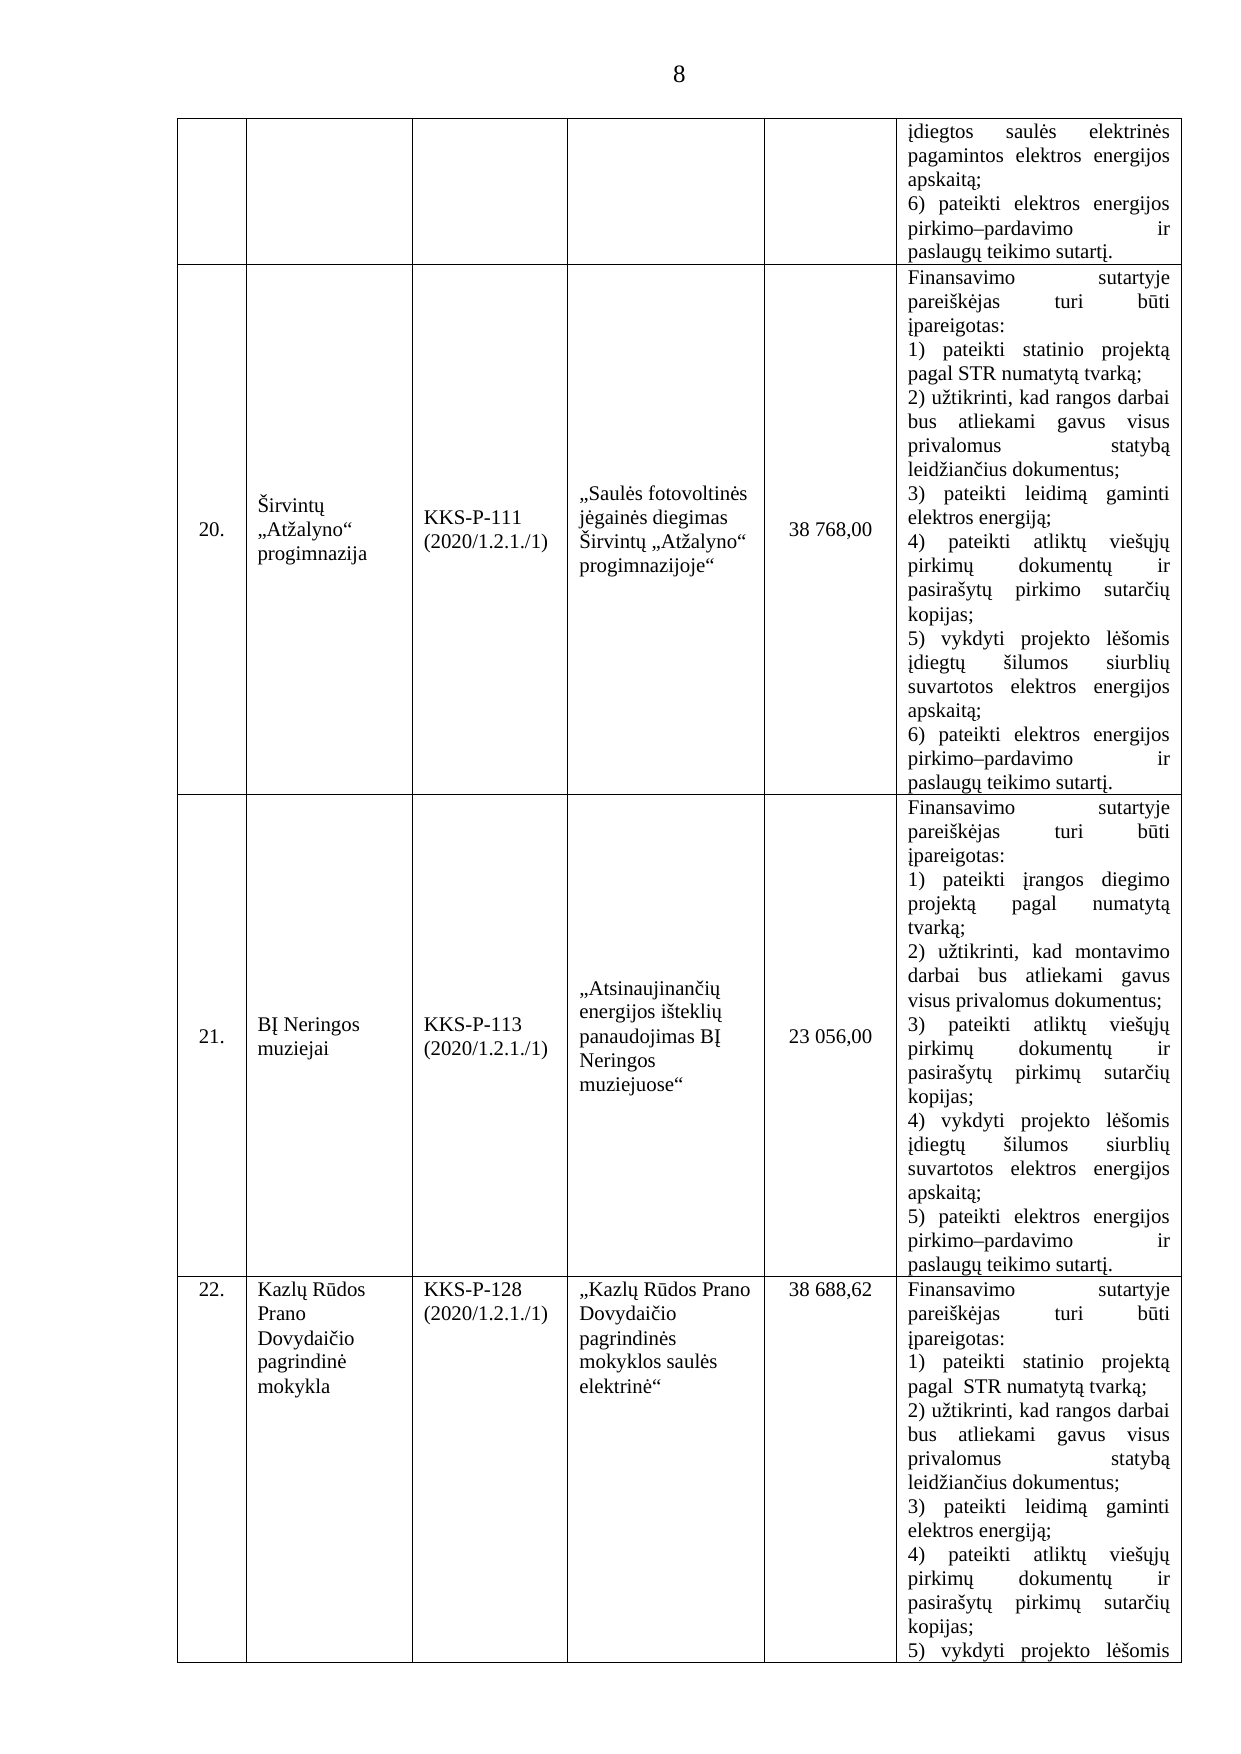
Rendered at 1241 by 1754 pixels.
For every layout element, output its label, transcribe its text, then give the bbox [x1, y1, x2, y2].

table_cell 38 768,00 [765, 265, 896, 794]
table_cell KKS-P-113 (2020/1.2.1./1) [413, 795, 567, 1276]
table_cell 22. [178, 1277, 246, 1662]
table_cell [568, 119, 764, 263]
table_cell BĮ Neringos muziejai [247, 795, 412, 1276]
table_cell [178, 119, 246, 263]
table_cell „Saulės fotovoltinės jėgainės diegimas Širvintų „Atžalyno“ progimnazijoje“ [568, 265, 764, 794]
table_cell [765, 119, 896, 263]
table_cell „Kazlų Rūdos Prano Dovydaičio pagrindinės mokyklos saulės elektrinė“ [568, 1277, 764, 1662]
table_cell 20. [178, 265, 246, 794]
table_cell Finansavimo sutartyje pareiškėjas turi būti įpareigotas: 1) pateikti įrangos diegimo projektą pagal numatytą tvarką; 2) užtikrinti, kad montavimo darbai bus atliekami gavus visus privalomus dokumentus; 3) pateikti atliktų viešųjų pirkimų dokumentų ir pasirašytų pirkimų sutarčių kopijas; 4) vykdyti projekto lėšomis įdiegtų šilumos siurblių suvartotos elektros energijos apskaitą; 5) pateikti elektros energijos pirkimo–pardavimo ir paslaugų teikimo sutartį. [897, 795, 1181, 1276]
table_cell Finansavimo sutartyje pareiškėjas turi būti įpareigotas: 1) pateikti statinio projektą pagal STR numatytą tvarką; 2) užtikrinti, kad rangos darbai bus atliekami gavus visus privalomus statybą leidžiančius dokumentus; 3) pateikti leidimą gaminti elektros energiją; 4) pateikti atliktų viešųjų pirkimų dokumentų ir pasirašytų pirkimo sutarčių kopijas; 5) vykdyti projekto lėšomis įdiegtų šilumos siurblių suvartotos elektros energijos apskaitą; 6) pateikti elektros energijos pirkimo–pardavimo ir paslaugų teikimo sutartį. [897, 265, 1181, 794]
table_cell Širvintų „Atžalyno“ progimnazija [247, 265, 412, 794]
table_cell Finansavimo sutartyje pareiškėjas turi būti įpareigotas: 1) pateikti statinio projektą pagal STR numatytą tvarką; 2) užtikrinti, kad rangos darbai bus atliekami gavus visus privalomus statybą leidžiančius dokumentus; 3) pateikti leidimą gaminti elektros energiją; 4) pateikti atliktų viešųjų pirkimų dokumentų ir pasirašytų pirkimų sutarčių kopijas; 5) vykdyti projekto lėšomis [897, 1277, 1181, 1662]
table_cell [247, 119, 412, 263]
table_cell 21. [178, 795, 246, 1276]
table_cell 23 056,00 [765, 795, 896, 1276]
table_cell KKS-P-128 (2020/1.2.1./1) [413, 1277, 567, 1662]
table_cell [413, 119, 567, 263]
table_cell KKS-P-111 (2020/1.2.1./1) [413, 265, 567, 794]
table_cell 38 688,62 [765, 1277, 896, 1662]
table_cell Kazlų Rūdos Prano Dovydaičio pagrindinė mokykla [247, 1277, 412, 1662]
table_cell „Atsinaujinančių energijos išteklių panaudojimas BĮ Neringos muziejuose“ [568, 795, 764, 1276]
table_cell įdiegtos saulės elektrinės pagamintos elektros energijos apskaitą; 6) pateikti elektros energijos pirkimo–pardavimo ir paslaugų teikimo sutartį. [897, 119, 1181, 263]
